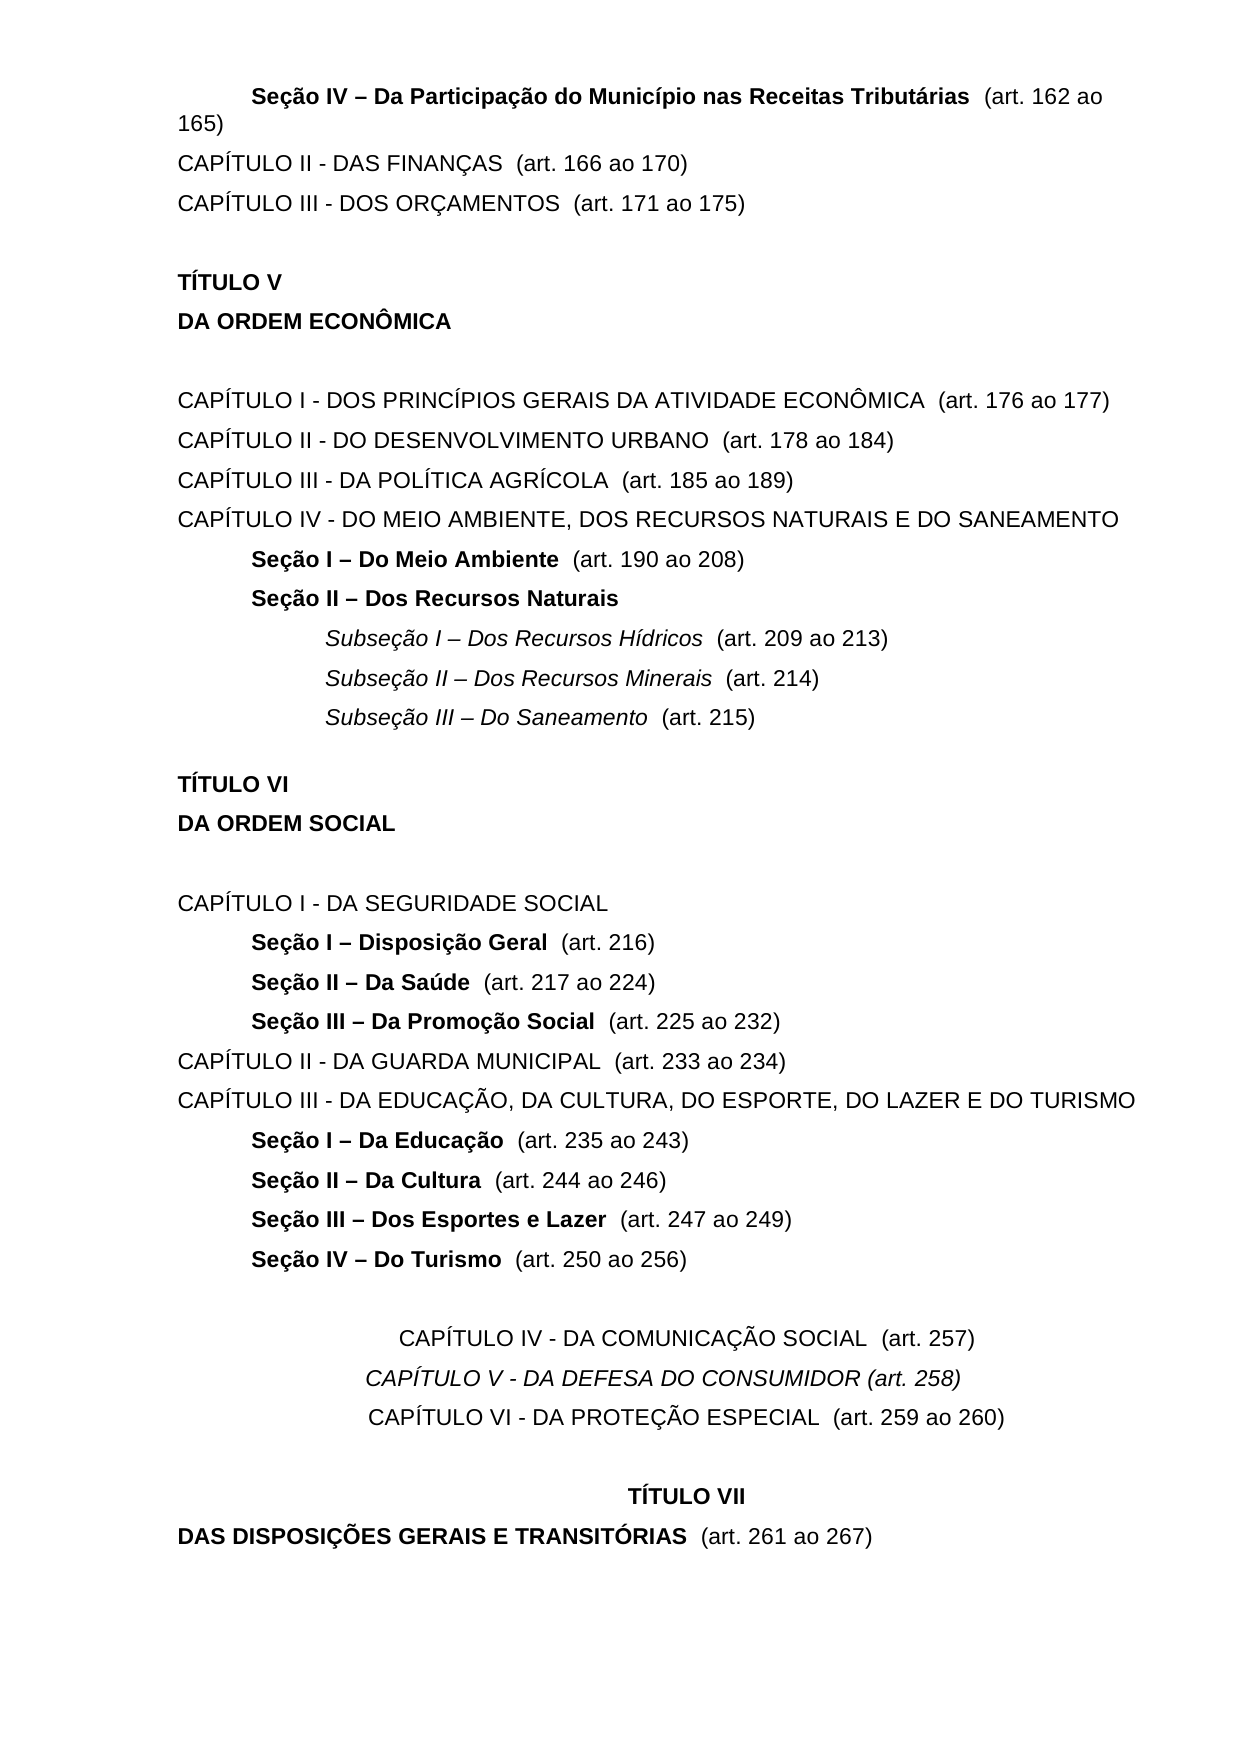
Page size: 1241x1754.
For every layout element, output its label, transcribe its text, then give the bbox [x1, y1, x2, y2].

text CAPÍTULO III - DA POLÍTICA AGRÍCOLA (art. 185 ao 189) [177, 466, 1152, 493]
text Seção I – Disposição Geral (art. 216) [177, 928, 1152, 956]
text CAPÍTULO IV - DO MEIO AMBIENTE, DOS RECURSOS NATURAIS E DO SANEAMENTO [177, 506, 1152, 533]
text DA ORDEM SOCIAL [177, 810, 1152, 837]
text CAPÍTULO II - DO DESENVOLVIMENTO URBANO (art. 178 ao 184) [177, 426, 1152, 453]
text Seção III – Da Promoção Social (art. 225 ao 232) [177, 1008, 1152, 1035]
text CAPÍTULO III - DOS ORÇAMENTOS (art. 171 ao 175) [177, 189, 1152, 216]
text Seção IV – Do Turismo (art. 250 ao 256) [177, 1245, 1152, 1272]
text TÍTULO V [177, 268, 1152, 295]
text CAPÍTULO I - DA SEGURIDADE SOCIAL [177, 889, 1152, 916]
text Subseção I – Dos Recursos Hídricos (art. 209 ao 213) [177, 624, 1152, 651]
text CAPÍTULO III - DA EDUCAÇÃO, DA CULTURA, DO ESPORTE, DO LAZER E DO TURISMO [177, 1087, 1152, 1114]
text Seção III – Dos Esportes e Lazer (art. 247 ao 249) [177, 1206, 1152, 1233]
subtitle CAPÍTULO VI - DA PROTEÇÃO ESPECIAL (art. 259 ao 260) [222, 1403, 1152, 1431]
subtitle TÍTULO VII [222, 1483, 1152, 1510]
text Seção IV – Da Participação do Município nas Receitas Tributárias (art. 162 ao 165) [177, 83, 1152, 137]
text Subseção III – Do Saneamento (art. 215) [177, 703, 1152, 731]
text CAPÍTULO II - DAS FINANÇAS (art. 166 ao 170) [177, 149, 1152, 176]
text Seção II – Da Saúde (art. 217 ao 224) [177, 968, 1152, 995]
text Seção II – Dos Recursos Naturais [177, 585, 1152, 612]
text Seção II – Da Cultura (art. 244 ao 246) [177, 1166, 1152, 1193]
text Seção I – Da Educação (art. 235 ao 243) [177, 1126, 1152, 1153]
subtitle CAPÍTULO V - DA DEFESA DO CONSUMIDOR (art. 258) [177, 1364, 1152, 1391]
text CAPÍTULO I - DOS PRINCÍPIOS GERAIS DA ATIVIDADE ECONÔMICA (art. 176 ao 177) [177, 387, 1152, 414]
text DAS DISPOSIÇÕES GERAIS E TRANSITÓRIAS (art. 261 ao 267) [177, 1522, 1152, 1549]
text CAPÍTULO II - DA GUARDA MUNICIPAL (art. 233 ao 234) [177, 1047, 1152, 1074]
text Subseção II – Dos Recursos Minerais (art. 214) [177, 664, 1152, 691]
text TÍTULO VI [177, 770, 1152, 797]
subtitle CAPÍTULO IV - DA COMUNICAÇÃO SOCIAL (art. 257) [222, 1324, 1152, 1351]
text Seção I – Do Meio Ambiente (art. 190 ao 208) [177, 545, 1152, 572]
text DA ORDEM ECONÔMICA [177, 308, 1152, 335]
